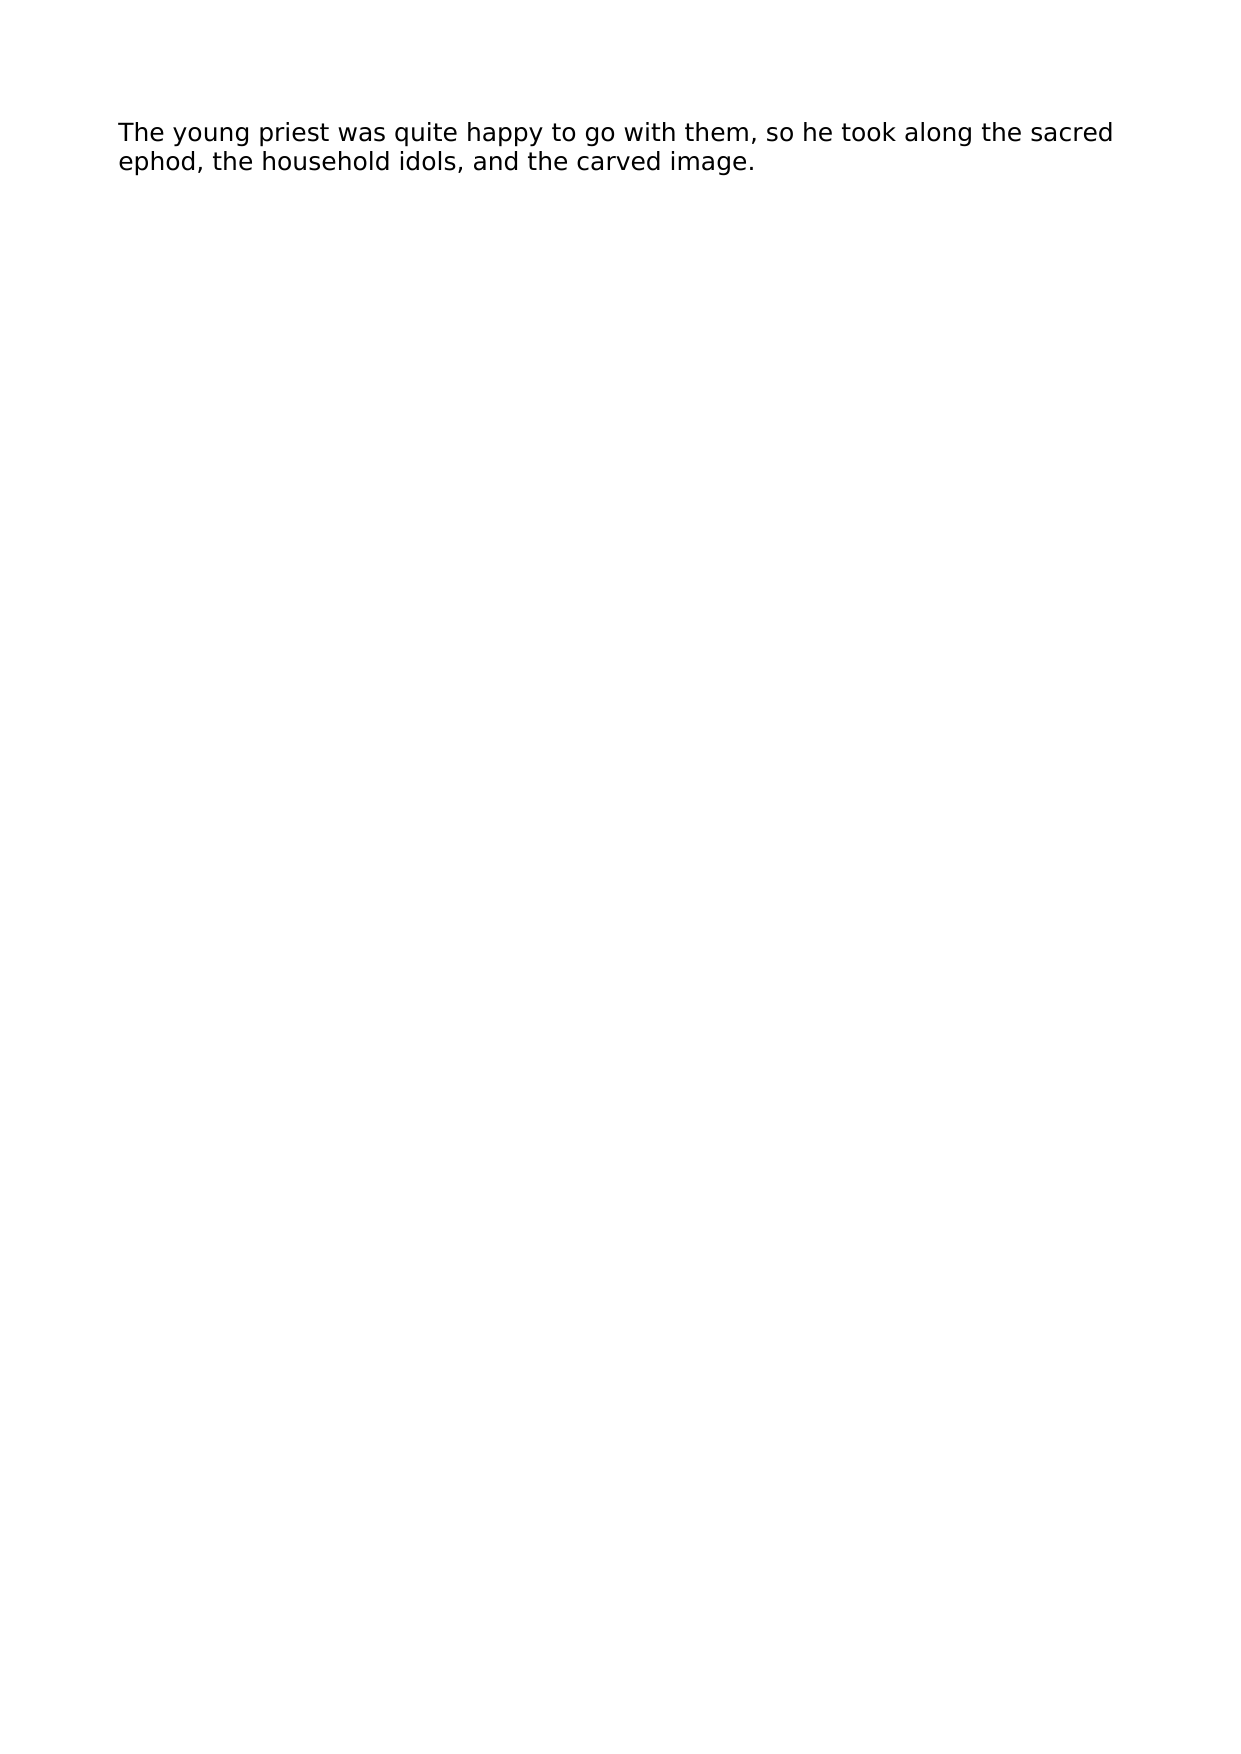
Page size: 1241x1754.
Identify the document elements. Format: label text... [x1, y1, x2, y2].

text The young priest was quite happy to go with them, so he took along the sacred ephod, the household idols, and the carved image. [118, 118, 1122, 176]
